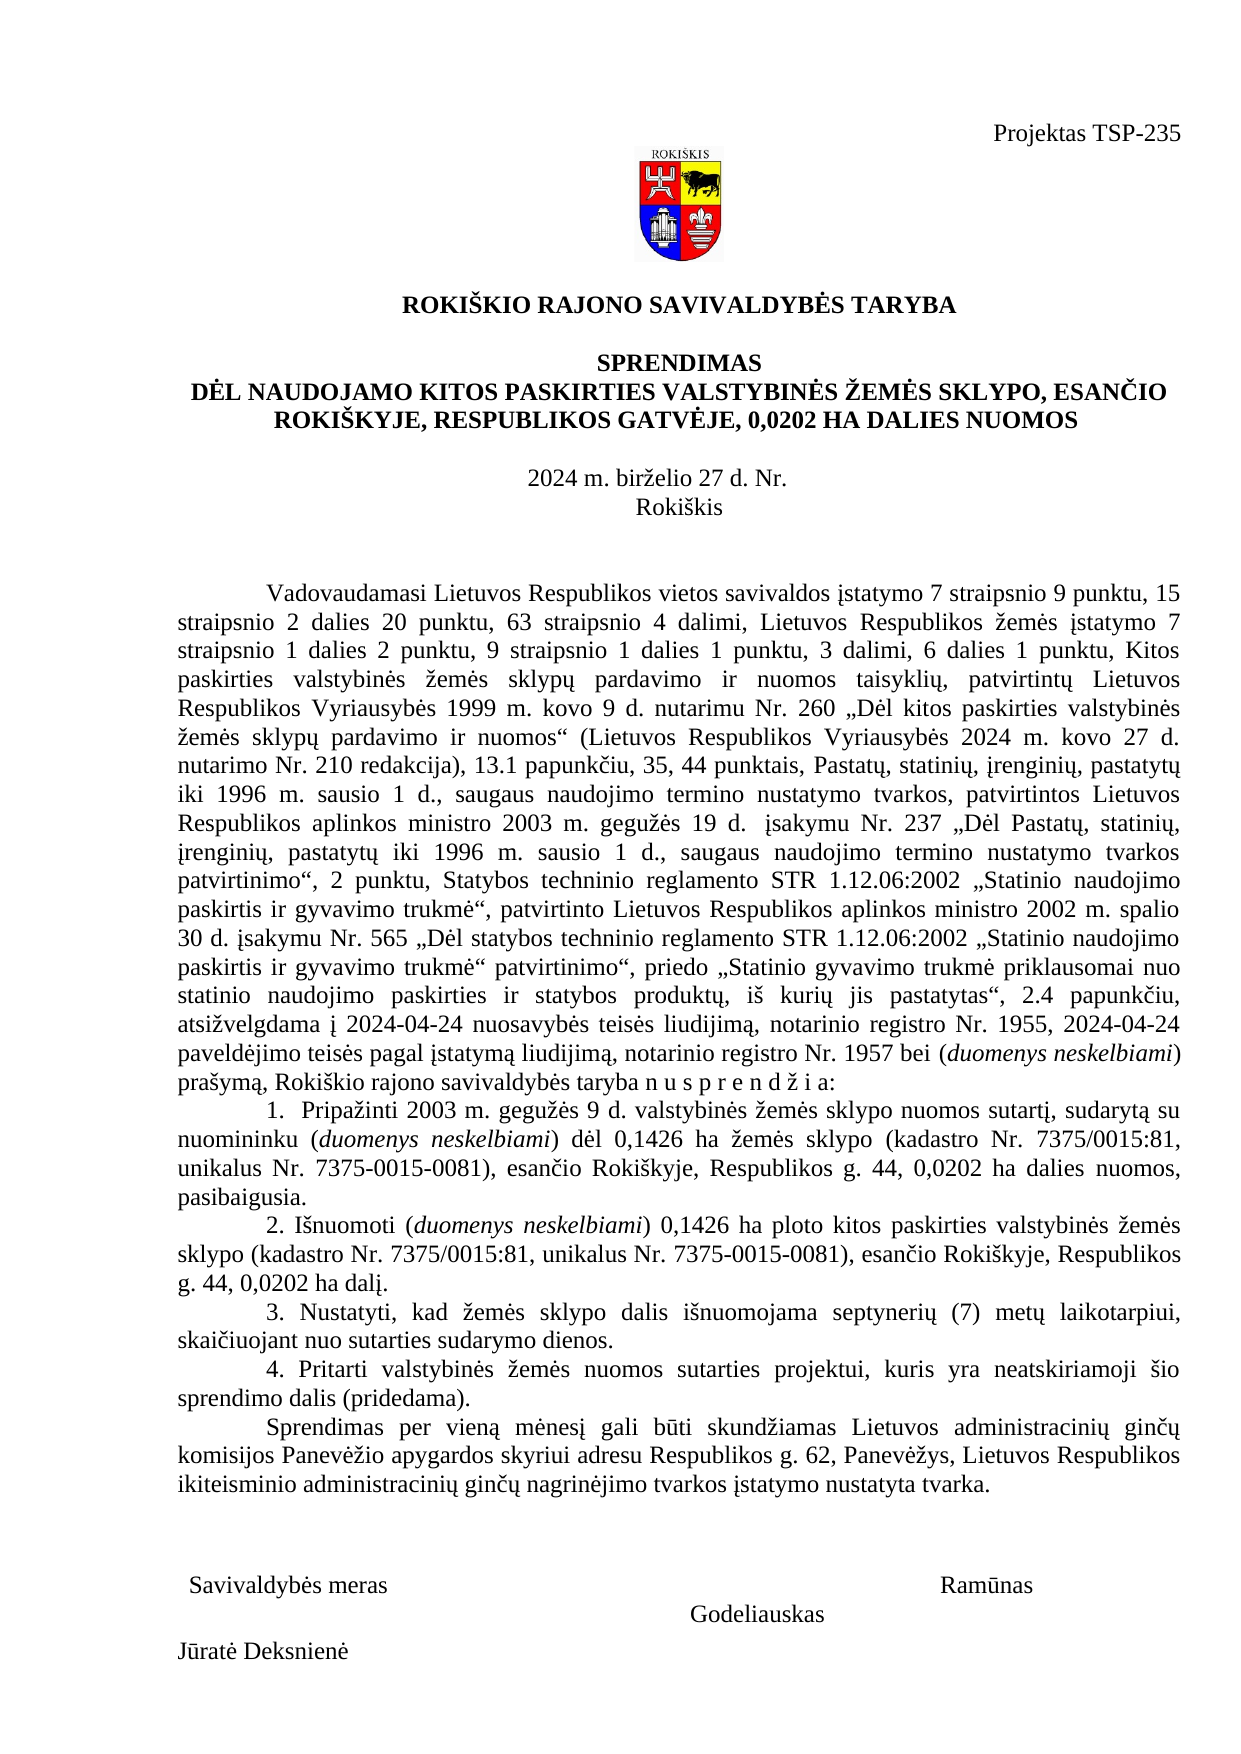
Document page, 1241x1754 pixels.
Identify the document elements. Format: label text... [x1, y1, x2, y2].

text 1. Pripažinti 2003 m. gegužės 9 d. valstybinės žemės sklypo nuomos sutartį, sudarytą su nuomininku (duomenys neskelbiami) dėl 0,1426 ha žemės sklypo (kadastro Nr. 7375/0015:81, unikalus Nr. 7375-0015-0081), esančio Rokiškyje, Respublikos g. 44, 0,0202 ha dalies nuomos, pasibaigusia. [177, 1096, 1181, 1211]
text Rokiškis [177, 492, 1181, 521]
text Projektas TSP-235 [177, 118, 1181, 147]
text 4. Pritarti valstybinės žemės nuomos sutarties projektui, kuris yra neatskiriamoji šio sprendimo dalis (pridedama). [177, 1354, 1181, 1412]
text SPRENDIMAS [177, 348, 1181, 377]
table_header Ramūnas Godeliauskas [679, 1570, 1180, 1627]
text 2. Išnuomoti (duomenys neskelbiami) 0,1426 ha ploto kitos paskirties valstybinės žemės sklypo (kadastro Nr. 7375/0015:81, unikalus Nr. 7375-0015-0081), esančio Rokiškyje, Respublikos g. 44, 0,0202 ha dalį. [177, 1211, 1181, 1297]
text Sprendimas per vieną mėnesį gali būti skundžiamas Lietuvos administracinių ginčų komisijos Panevėžio apygardos skyriui adresu Respublikos g. 62, Panevėžys, Lietuvos Respublikos ikiteisminio administracinių ginčų nagrinėjimo tvarkos įstatymo nustatyta tvarka. [177, 1412, 1181, 1498]
text Vadovaudamasi Lietuvos Respublikos vietos savivaldos įstatymo 7 straipsnio 9 punktu, 15 straipsnio 2 dalies 20 punktu, 63 straipsnio 4 dalimi, Lietuvos Respublikos žemės įstatymo 7 straipsnio 1 dalies 2 punktu, 9 straipsnio 1 dalies 1 punktu, 3 dalimi, 6 dalies 1 punktu, Kitos paskirties valstybinės žemės sklypų pardavimo ir nuomos taisyklių, patvirtintų Lietuvos Respublikos Vyriausybės 1999 m. kovo 9 d. nutarimu Nr. 260 „Dėl kitos paskirties valstybinės žemės sklypų pardavimo ir nuomos“ (Lietuvos Respublikos Vyriausybės 2024 m. kovo 27 d. nutarimo Nr. 210 redakcija), 13.1 papunkčiu, 35, 44 punktais, Pastatų, statinių, įrenginių, pastatytų iki 1996 m. sausio 1 d., saugaus naudojimo termino nustatymo tvarkos, patvirtintos Lietuvos Respublikos aplinkos ministro 2003 m. gegužės 19 d. įsakymu Nr. 237 „Dėl Pastatų, statinių, įrenginių, pastatytų iki 1996 m. sausio 1 d., saugaus naudojimo termino nustatymo tvarkos patvirtinimo“, 2 punktu, Statybos techninio reglamento STR 1.12.06:2002 „Statinio naudojimo paskirtis ir gyvavimo trukmė“, patvirtinto Lietuvos Respublikos aplinkos ministro 2002 m. spalio 30 d. įsakymu Nr. 565 „Dėl statybos techninio reglamento STR 1.12.06:2002 „Statinio naudojimo paskirtis ir gyvavimo trukmė“ patvirtinimo“, priedo „Statinio gyvavimo trukmė priklausomai nuo statinio naudojimo paskirties ir statybos produktų, iš kurių jis pastatytas“, 2.4 papunkčiu, atsižvelgdama į 2024-04-24 nuosavybės teisės liudijimą, notarinio registro Nr. 1955, 2024-04-24 paveldėjimo teisės pagal įstatymą liudijimą, notarinio registro Nr. 1957 bei (duomenys neskelbiami) prašymą, Rokiškio rajono savivaldybės taryba n u s p r e n d ž i a: [177, 578, 1181, 1096]
table_header Savivaldybės meras [177, 1570, 679, 1627]
text DĖL NAUDOJAMO KITOS PASKIRTIES VALSTYBINĖS ŽEMĖS SKLYPO, ESANČIO ROKIŠKYJE, RESPUBLIKOS GATVĖJE, 0,0202 HA DALIES NUOMOS [177, 377, 1181, 434]
text ROKIŠKIO RAJONO SAVIVALDYBĖS TARYBA [177, 291, 1181, 319]
text 3. Nustatyti, kad žemės sklypo dalis išnuomojama septynerių (7) metų laikotarpiui, skaičiuojant nuo sutarties sudarymo dienos. [177, 1297, 1181, 1354]
text 2024 m. birželio 27 d. Nr. [177, 463, 1181, 492]
